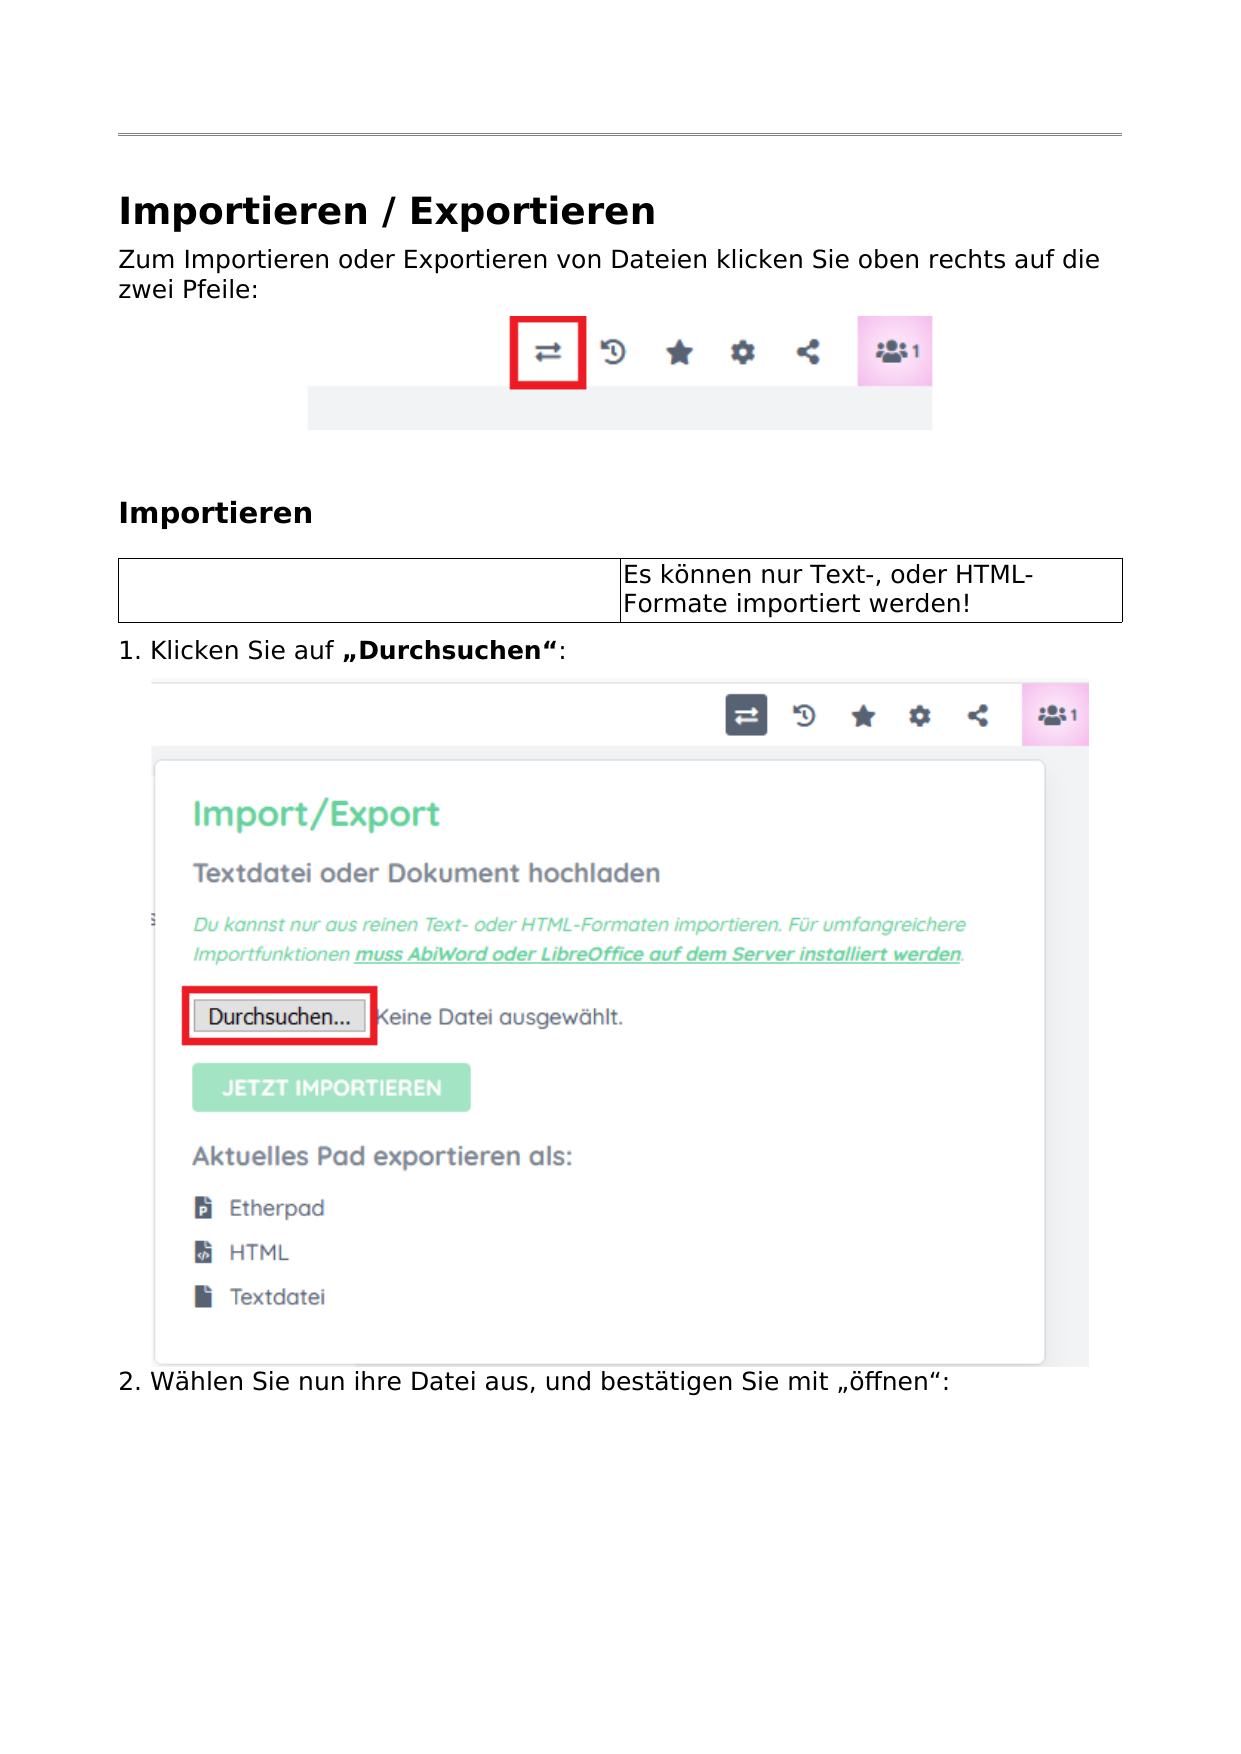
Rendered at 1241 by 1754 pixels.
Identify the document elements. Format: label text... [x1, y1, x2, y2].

text 1. Klicken Sie auf „Durchsuchen“: [118, 637, 1122, 666]
subtitle Importieren / Exportieren [118, 189, 1122, 233]
table_header Es können nur Text-, oder HTML-Formate importiert werden! [621, 559, 1122, 622]
text Zum Importieren oder Exportieren von Dateien klicken Sie oben rechts auf die zwei Pfeile: [118, 246, 1122, 304]
subtitle Importieren [118, 496, 1122, 530]
picture [151, 678, 1089, 1367]
table_header [119, 559, 620, 622]
text 2. Wählen Sie nun ihre Datei aus, und bestätigen Sie mit „öffnen“: [118, 1248, 1122, 1396]
picture [307, 316, 933, 430]
